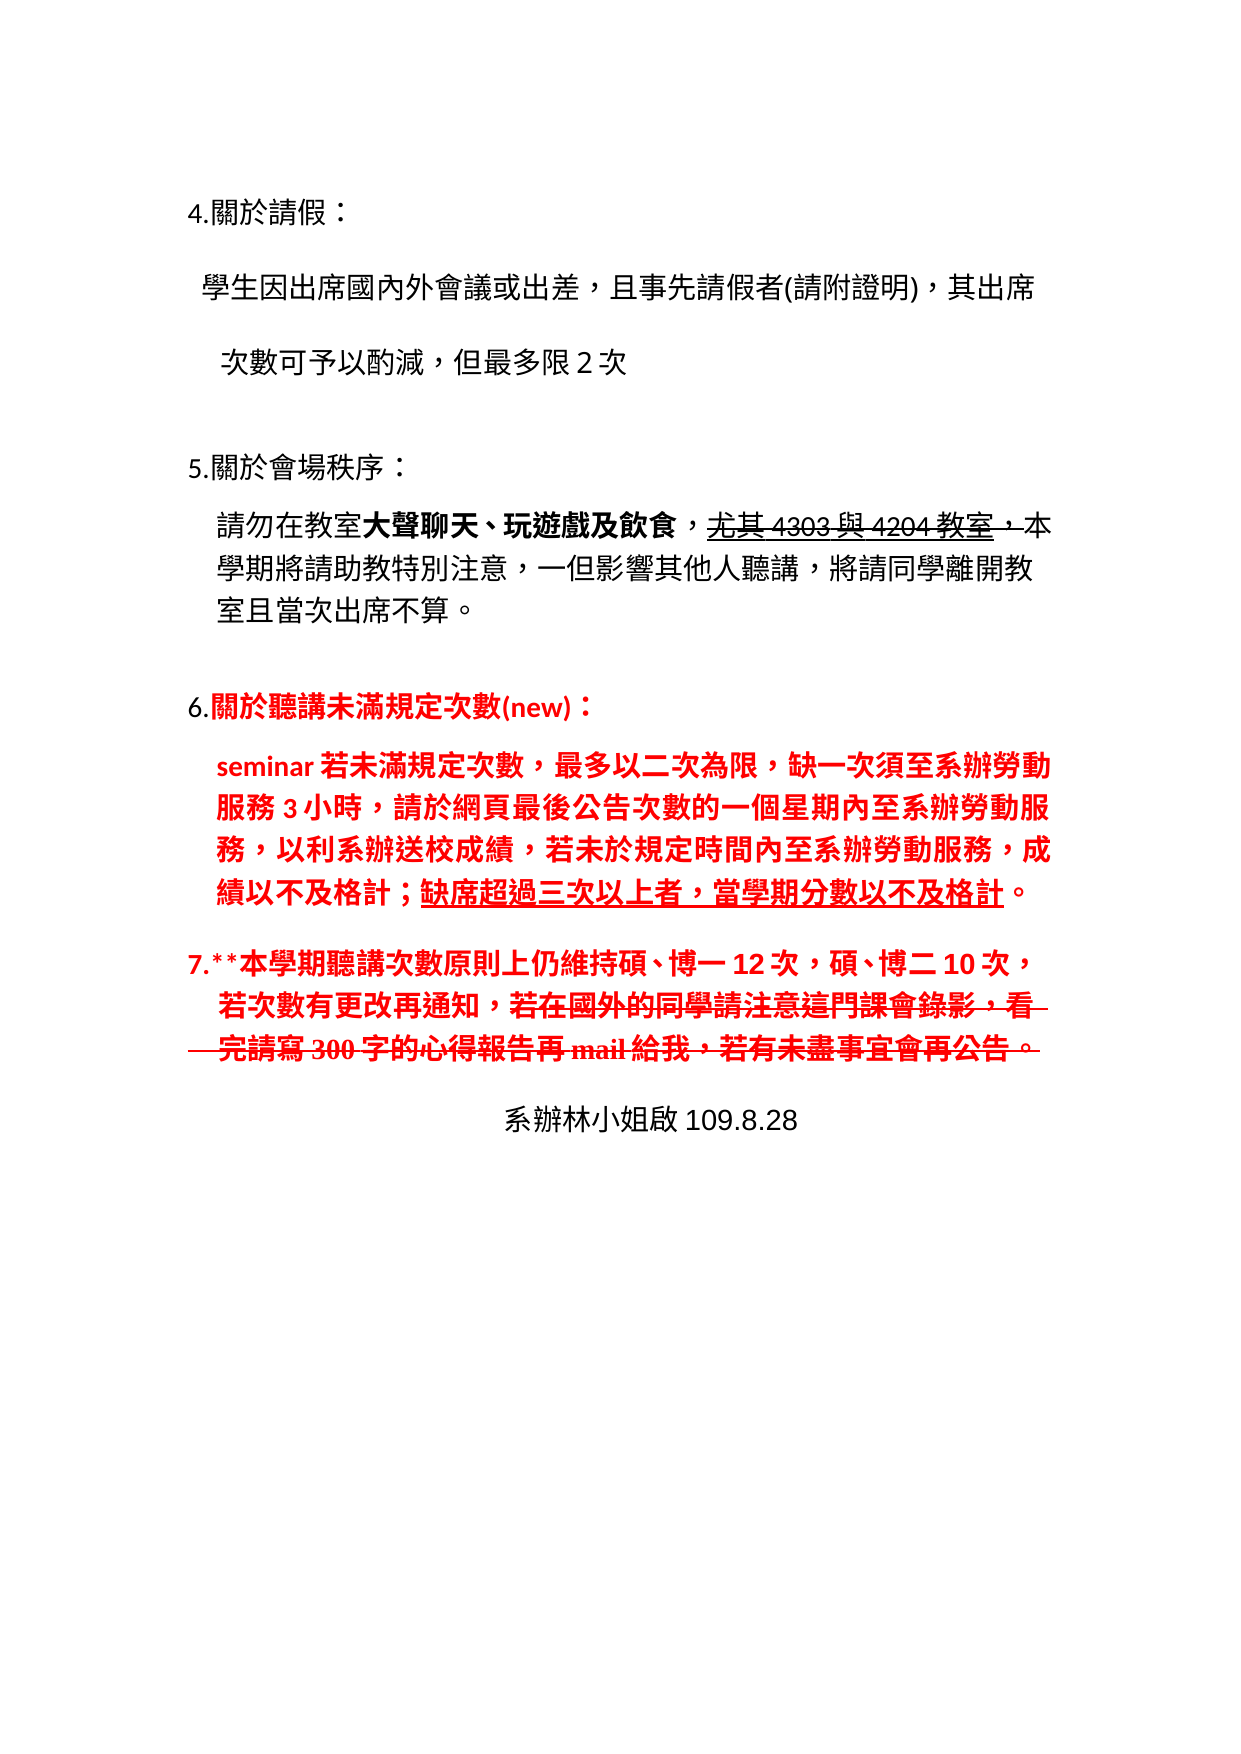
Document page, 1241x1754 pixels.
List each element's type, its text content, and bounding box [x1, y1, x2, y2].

text 請勿在教室大聲聊天、玩遊戲及飲食，尤其4303與4204教室，本學期將請助教特別注意，一但影響其他人聽講，將請同學離開教室且當次出席不算。 [216, 503, 1053, 630]
text 7.**本學期聽講次數原則上仍維持碩、博一12次，碩、博二10次， [187, 941, 1053, 983]
text 學生因出席國內外會議或出差，且事先請假者(請附證明)，其出席次數可予以酌減，但最多限2次 [187, 249, 1053, 399]
text 系辦林小姐啟109.8.28 [187, 1097, 1053, 1139]
text 6.關於聽講未滿規定次數(new)： [187, 667, 1053, 742]
text 完請寫300字的心得報告再mail給我，若有未盡事宜會再公告。 [187, 1025, 1053, 1067]
text seminar若未滿規定次數，最多以二次為限，缺一次須至系辦勞動服務3小時，請於網頁最後公告次數的一個星期內至系辦勞動服務，以利系辦送校成績，若未於規定時間內至系辦勞動服務，成績以不及格計；缺席超過三次以上者，當學期分數以不及格計。 [216, 742, 1053, 911]
text 若次數有更改再通知，若在國外的同學請注意這門課會錄影，看 [187, 983, 1053, 1025]
text 5.關於會場秩序： [187, 428, 1053, 503]
text 4.關於請假： [187, 174, 1053, 249]
